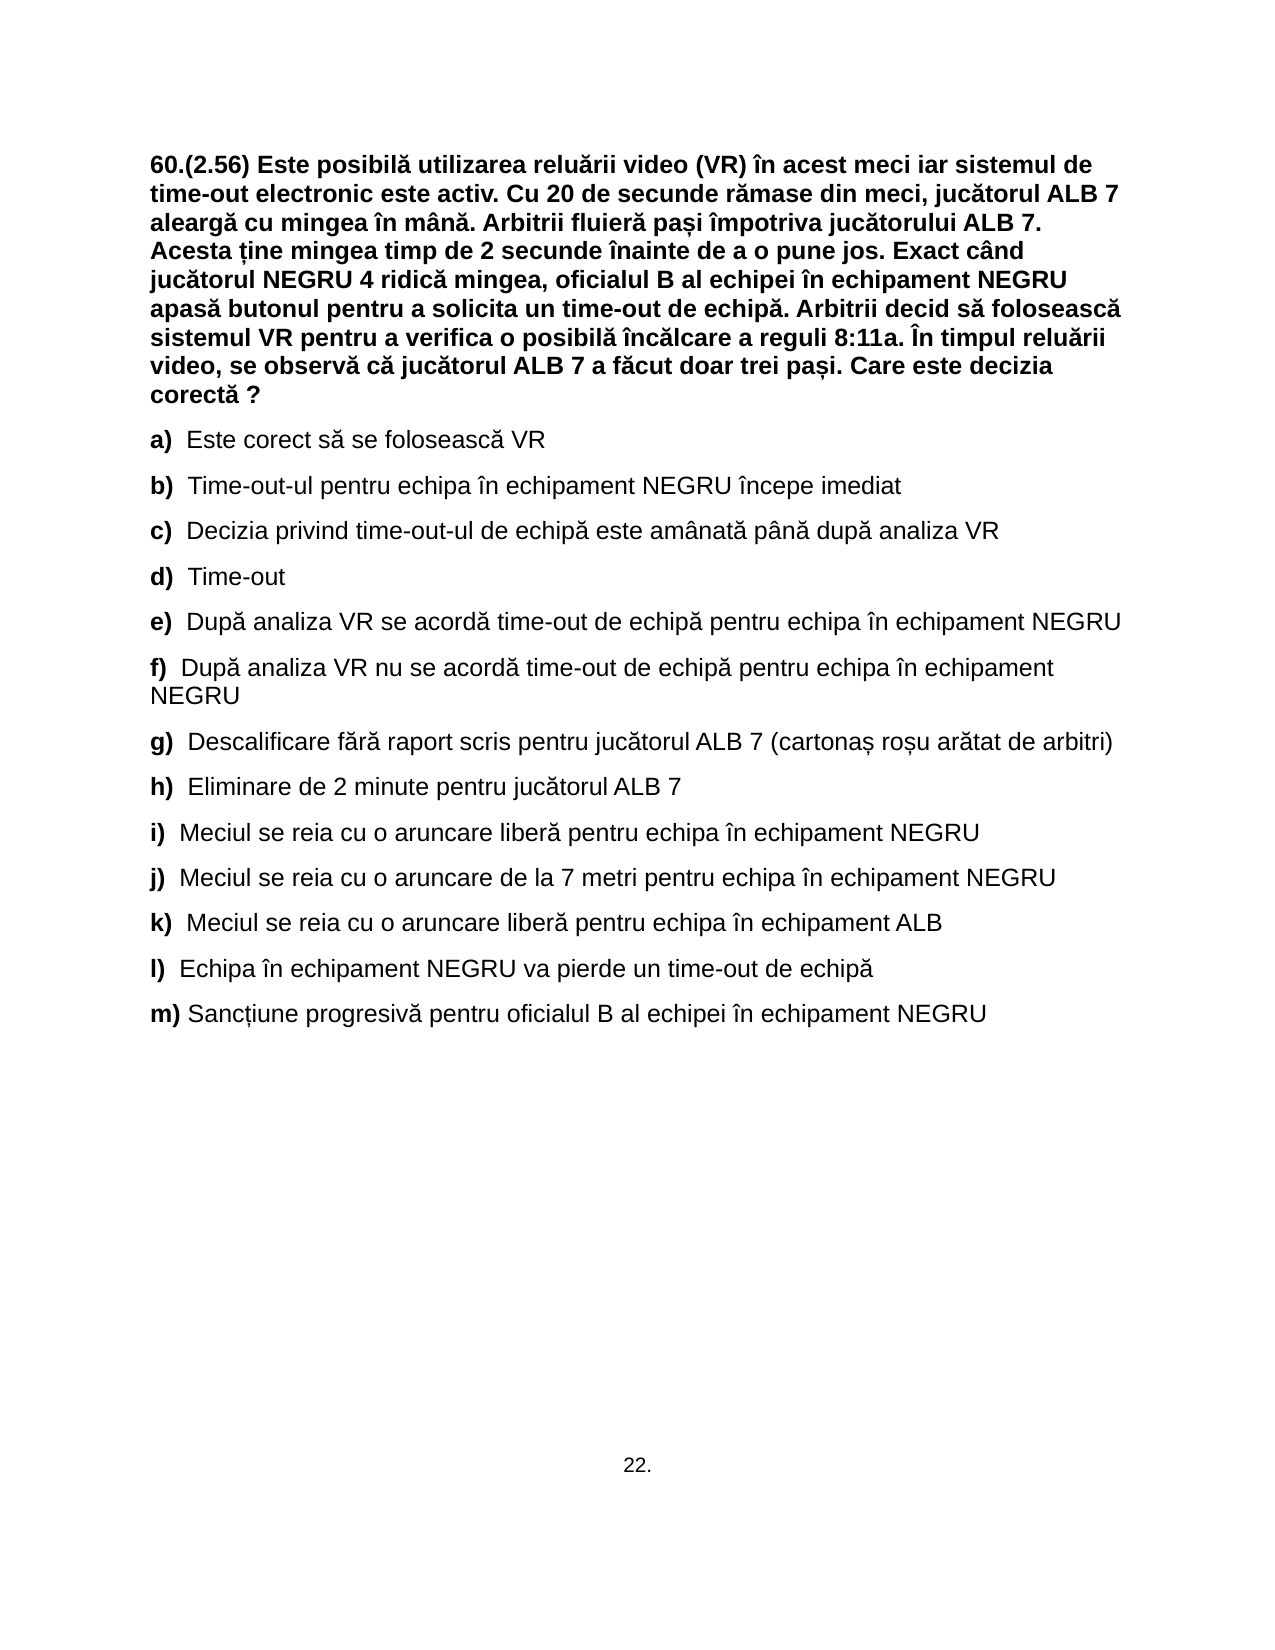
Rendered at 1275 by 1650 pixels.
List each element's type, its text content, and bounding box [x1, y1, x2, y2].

text j) Meciul se reia cu o aruncare de la 7 metri pentru echipa în echipament NEGRU [150, 863, 1125, 892]
text k) Meciul se reia cu o aruncare liberă pentru echipa în echipament ALB [150, 908, 1125, 937]
text 22. [150, 1453, 1125, 1477]
text a) Este corect să se folosească VR [150, 425, 1125, 454]
text c) Decizia privind time-out-ul de echipă este amânată până după analiza VR [150, 516, 1125, 545]
text g) Descalificare fără raport scris pentru jucătorul ALB 7 (cartonaș roșu arătat de arbitri) [150, 727, 1125, 755]
text 60.(2.56) Este posibilă utilizarea reluării video (VR) în acest meci iar sistemul de time-out electronic este activ. Cu 20 de secunde rămase din meci, jucătorul ALB 7 aleargă cu mingea în mână. Arbitrii fluieră pași împotriva jucătorului ALB 7. Acesta ține mingea timp de 2 secunde înainte de a o pune jos. Exact când jucătorul NEGRU 4 ridică mingea, oficialul B al echipei în echipament NEGRU apasă butonul pentru a solicita un time-out de echipă. Arbitrii decid să folosească sistemul VR pentru a verifica o posibilă încălcare a reguli 8:11a. În timpul reluării video, se observă că jucătorul ALB 7 a făcut doar trei pași. Care este decizia corectă ? [150, 150, 1125, 409]
text l) Echipa în echipament NEGRU va pierde un time-out de echipă [150, 954, 1125, 982]
text m) Sancțiune progresivă pentru oficialul B al echipei în echipament NEGRU [150, 999, 1125, 1028]
text f) După analiza VR nu se acordă time-out de echipă pentru echipa în echipament NEGRU [150, 652, 1125, 710]
text i) Meciul se reia cu o aruncare liberă pentru echipa în echipament NEGRU [150, 817, 1125, 846]
text e) După analiza VR se acordă time-out de echipă pentru echipa în echipament NEGRU [150, 607, 1125, 636]
text b) Time-out-ul pentru echipa în echipament NEGRU începe imediat [150, 471, 1125, 499]
text d) Time-out [150, 562, 1125, 590]
text h) Eliminare de 2 minute pentru jucătorul ALB 7 [150, 772, 1125, 801]
